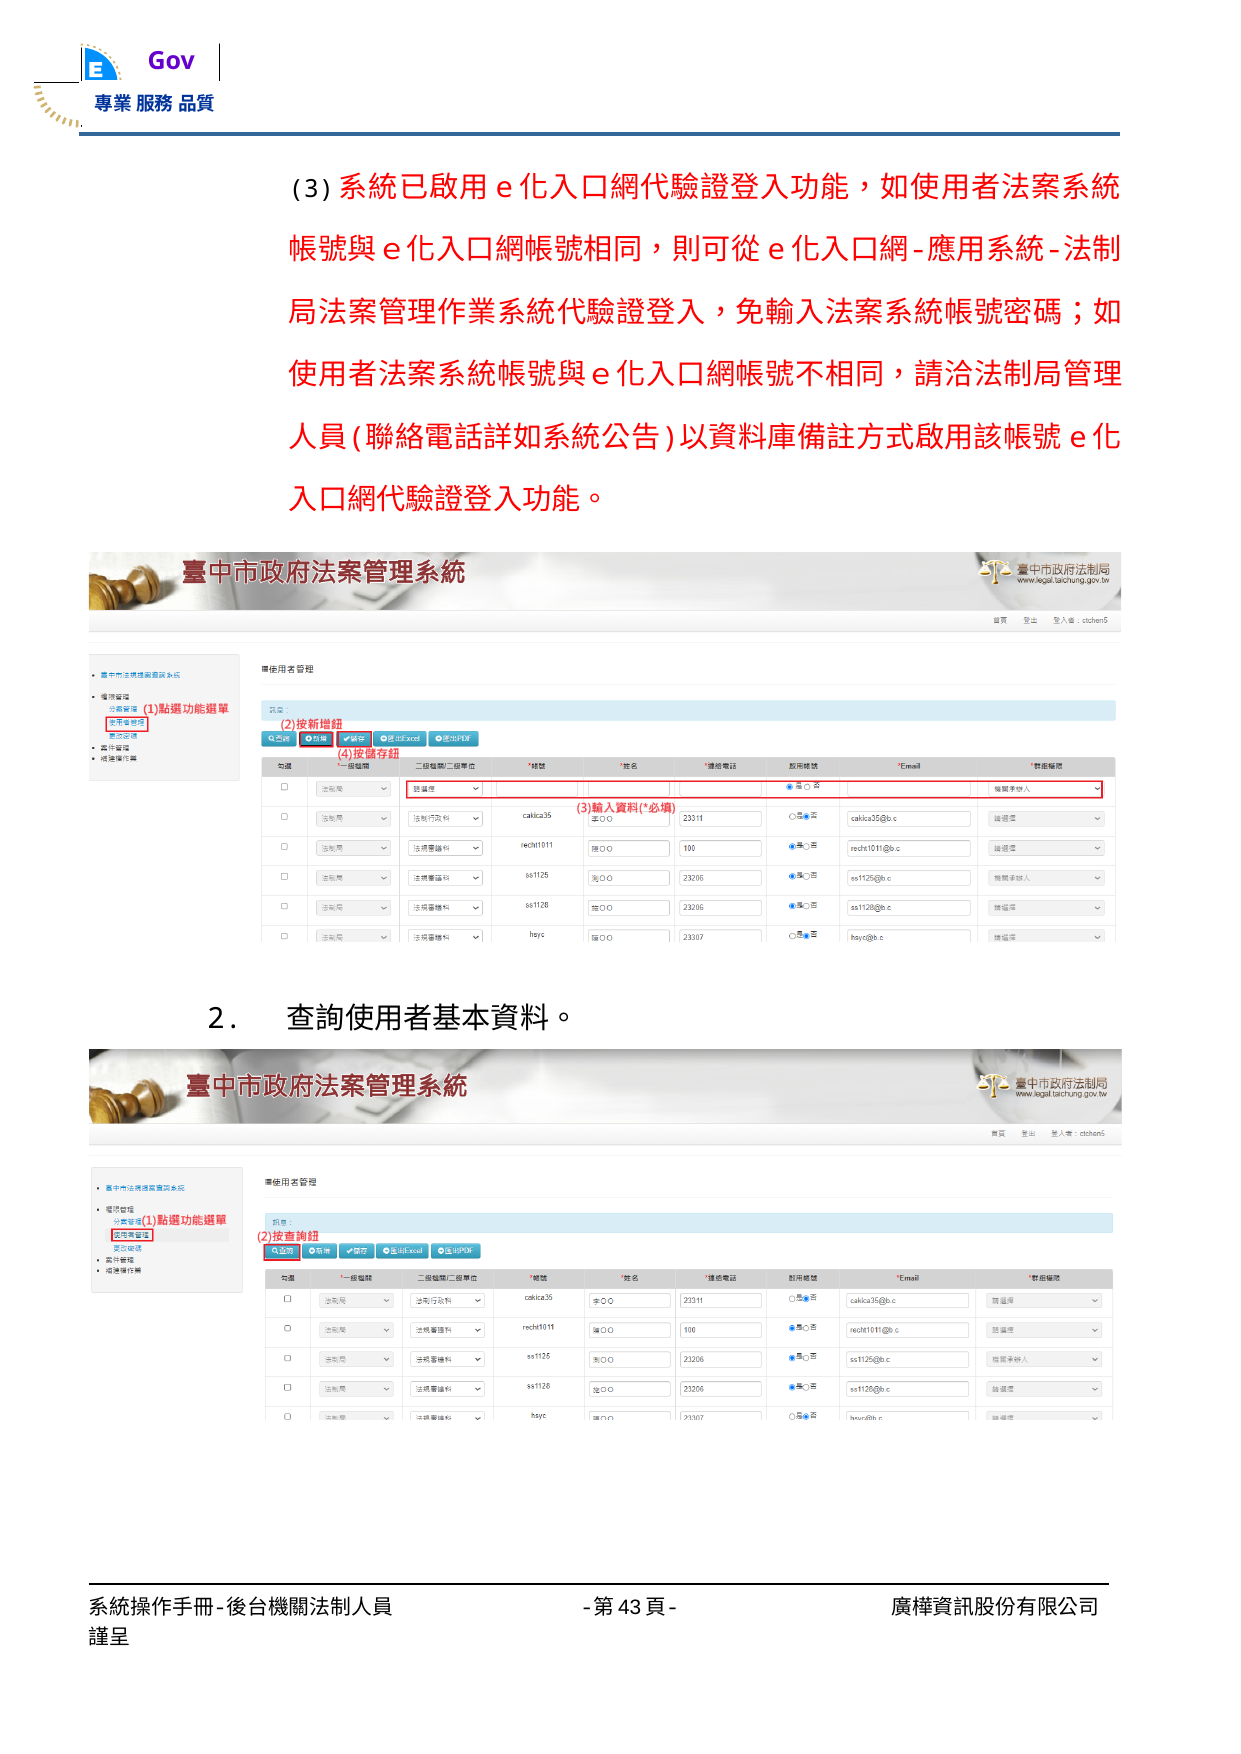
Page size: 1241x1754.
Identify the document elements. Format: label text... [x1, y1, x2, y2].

list 系統已啟用e化入口網代驗證登入功能，如使用者法案系統帳號與ｅ化入口網帳號相同，則可從e化入口網-應用系統-法制局法案管理作業系統代驗證登入，免輸入法案系統帳號密碼；如使用者法案系統帳號與ｅ化入口網帳號不相同，請洽法制局管理人員(聯絡電話詳如系統公告)以資料庫備註方式啟用該帳號e化入口網代驗證登入功能。 [289, 143, 1122, 518]
list 查詢使用者基本資料。 [207, 974, 1122, 1036]
